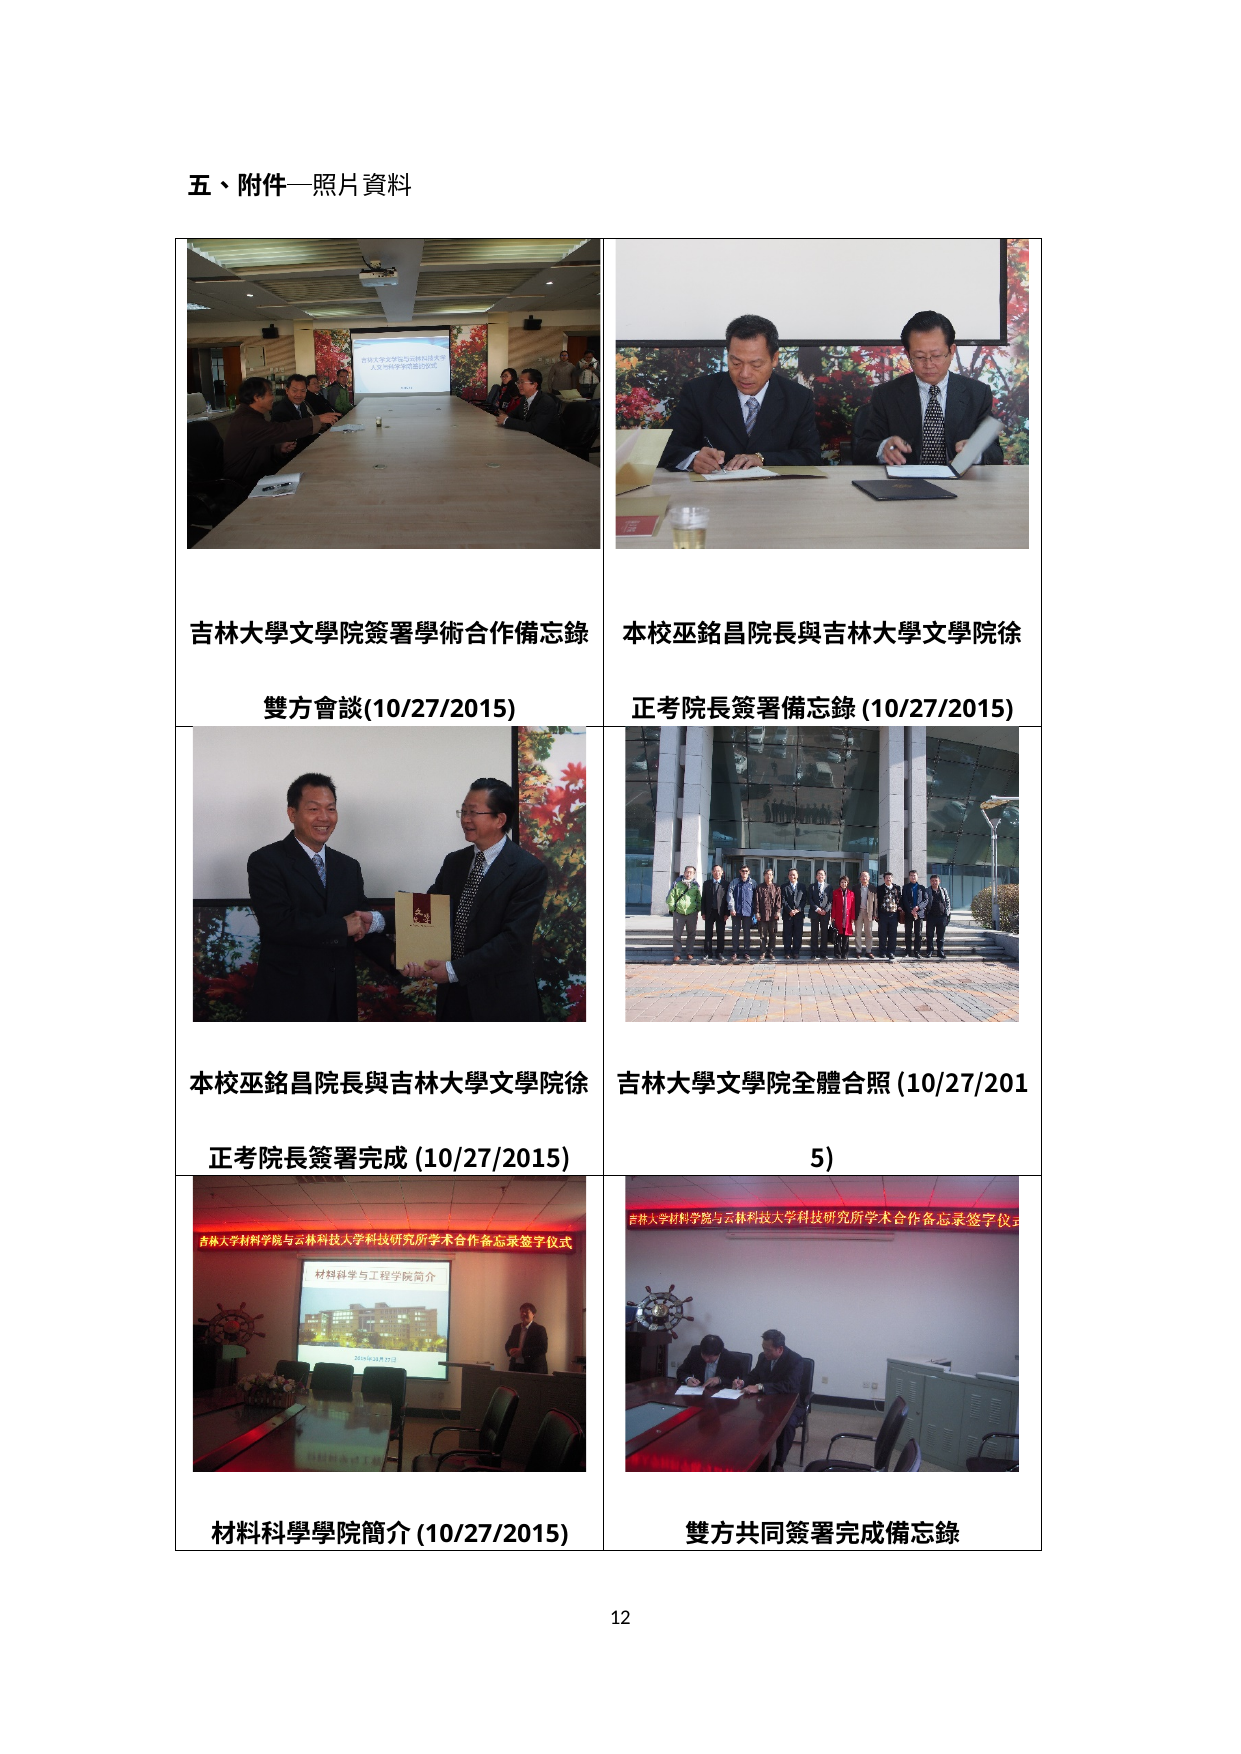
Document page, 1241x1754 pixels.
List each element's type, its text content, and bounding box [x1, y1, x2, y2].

text 五、附件─照片資料 [187, 164, 1053, 202]
table_cell 雙方共同簽署完成備忘錄 [604, 1176, 1041, 1550]
table_header 吉林大學文學院簽署學術合作備忘錄雙方會談(10/27/2015) [176, 239, 603, 726]
picture [192, 726, 587, 1022]
table_header 本校巫銘昌院長與吉林大學文學院徐正考院長簽署備忘錄 (10/27/2015) [604, 239, 1041, 726]
picture [625, 726, 1019, 1022]
picture [187, 239, 601, 549]
picture [615, 239, 1029, 549]
table_cell 本校巫銘昌院長與吉林大學文學院徐正考院長簽署完成 (10/27/2015) [176, 727, 603, 1175]
picture [625, 1176, 1019, 1472]
table_cell 材料科學學院簡介 (10/27/2015) [176, 1176, 603, 1550]
table_cell 吉林大學文學院全體合照 (10/27/2015) [604, 727, 1041, 1175]
picture [192, 1176, 587, 1472]
